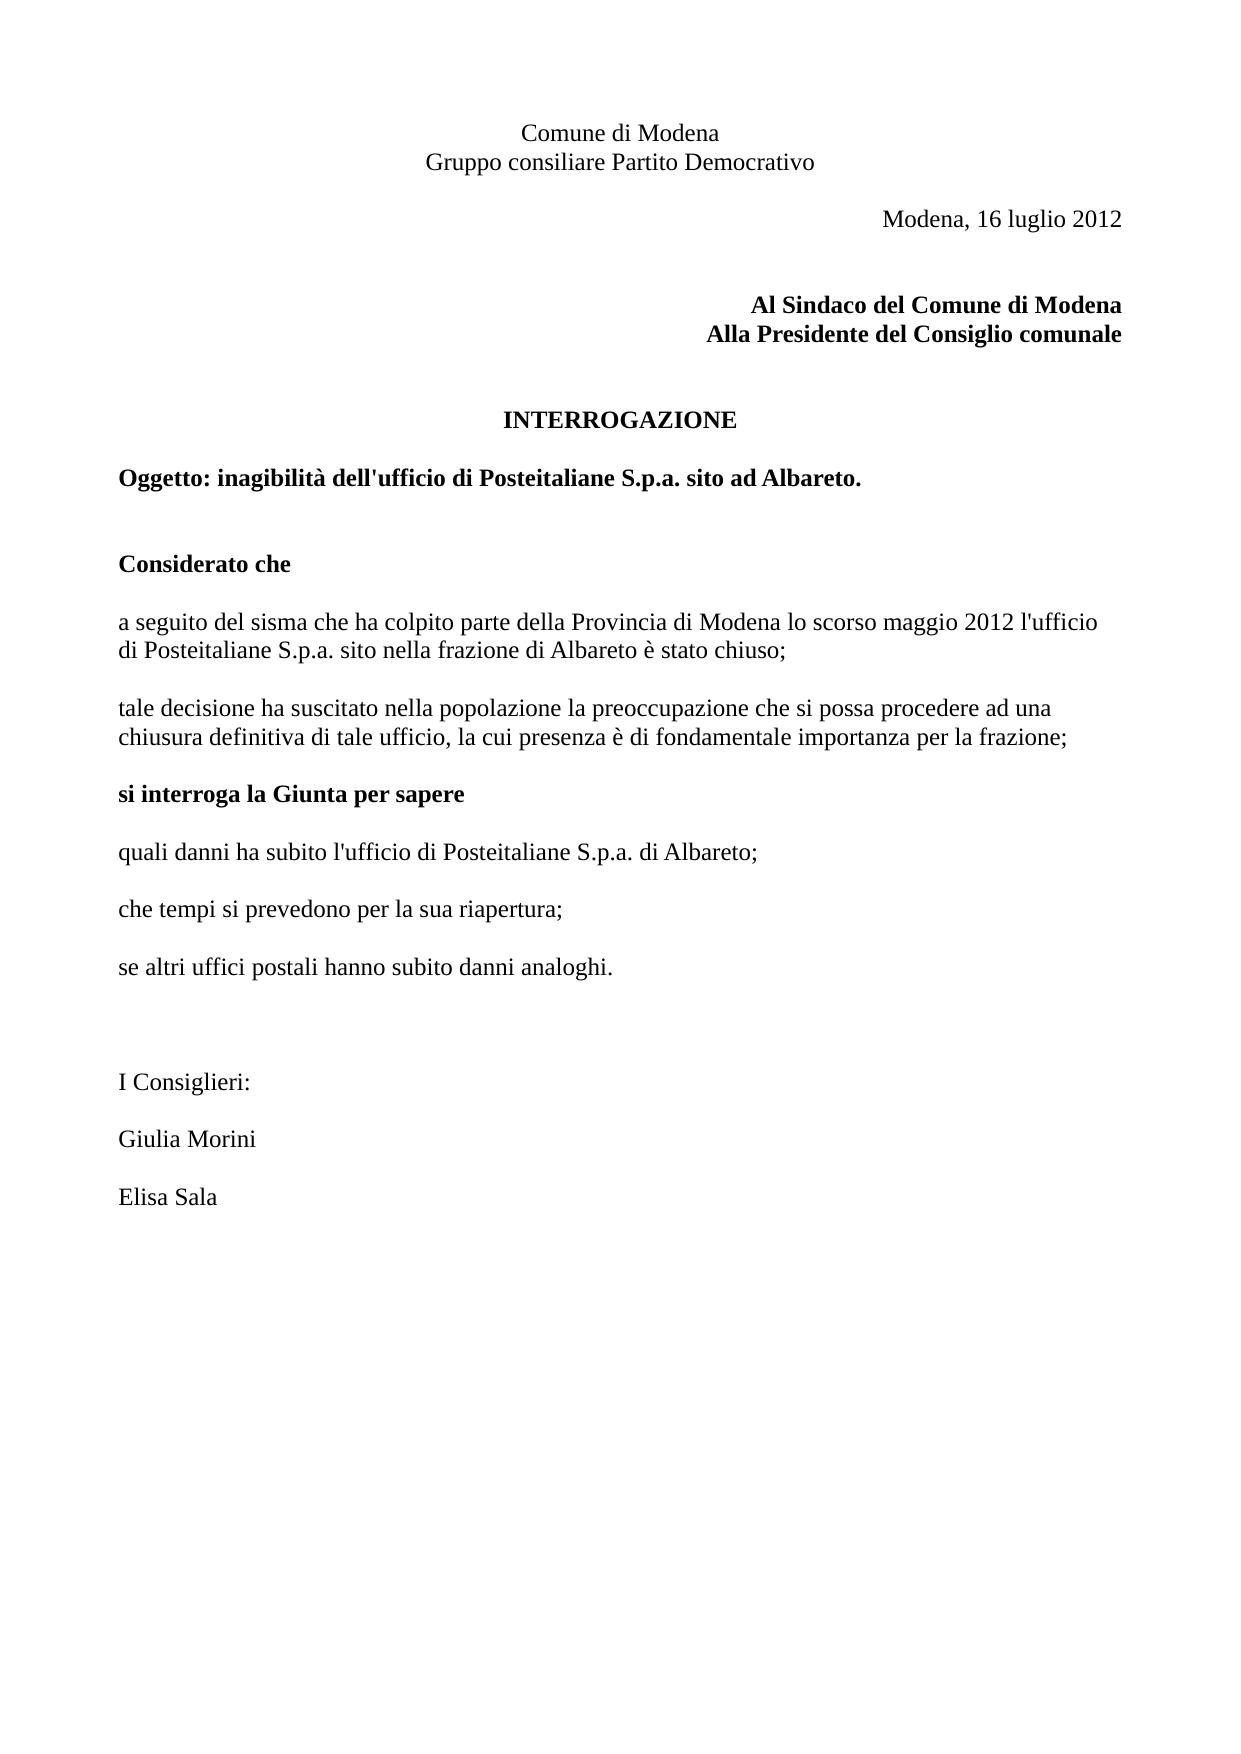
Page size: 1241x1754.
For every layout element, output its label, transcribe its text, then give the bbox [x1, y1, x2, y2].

text INTERROGAZIONE [118, 406, 1122, 434]
text a seguito del sisma che ha colpito parte della Provincia di Modena lo scorso maggio 2012 l'ufficio di Posteitaliane S.p.a. sito nella frazione di Albareto è stato chiuso; [118, 607, 1122, 664]
text che tempi si prevedono per la sua riapertura; [118, 894, 1122, 923]
text tale decisione ha suscitato nella popolazione la preoccupazione che si possa procedere ad una chiusura definitiva di tale ufficio, la cui presenza è di fondamentale importanza per la frazione; [118, 693, 1122, 751]
text se altri uffici postali hanno subito danni analoghi. [118, 952, 1122, 981]
text Elisa Sala [118, 1182, 1122, 1211]
text si interroga la Giunta per sapere [118, 779, 1122, 808]
text Modena, 16 luglio 2012 [118, 204, 1122, 233]
text Oggetto: inagibilità dell'ufficio di Posteitaliane S.p.a. sito ad Albareto. [118, 463, 1122, 492]
text Giulia Morini [118, 1124, 1122, 1153]
text Comune di Modena [118, 118, 1122, 147]
text I Consiglieri: [118, 1067, 1122, 1096]
text Considerato che [118, 549, 1122, 578]
text quali danni ha subito l'ufficio di Posteitaliane S.p.a. di Albareto; [118, 837, 1122, 866]
text Alla Presidente del Consiglio comunale [118, 319, 1122, 348]
text Gruppo consiliare Partito Democrativo [118, 147, 1122, 176]
text Al Sindaco del Comune di Modena [118, 291, 1122, 319]
